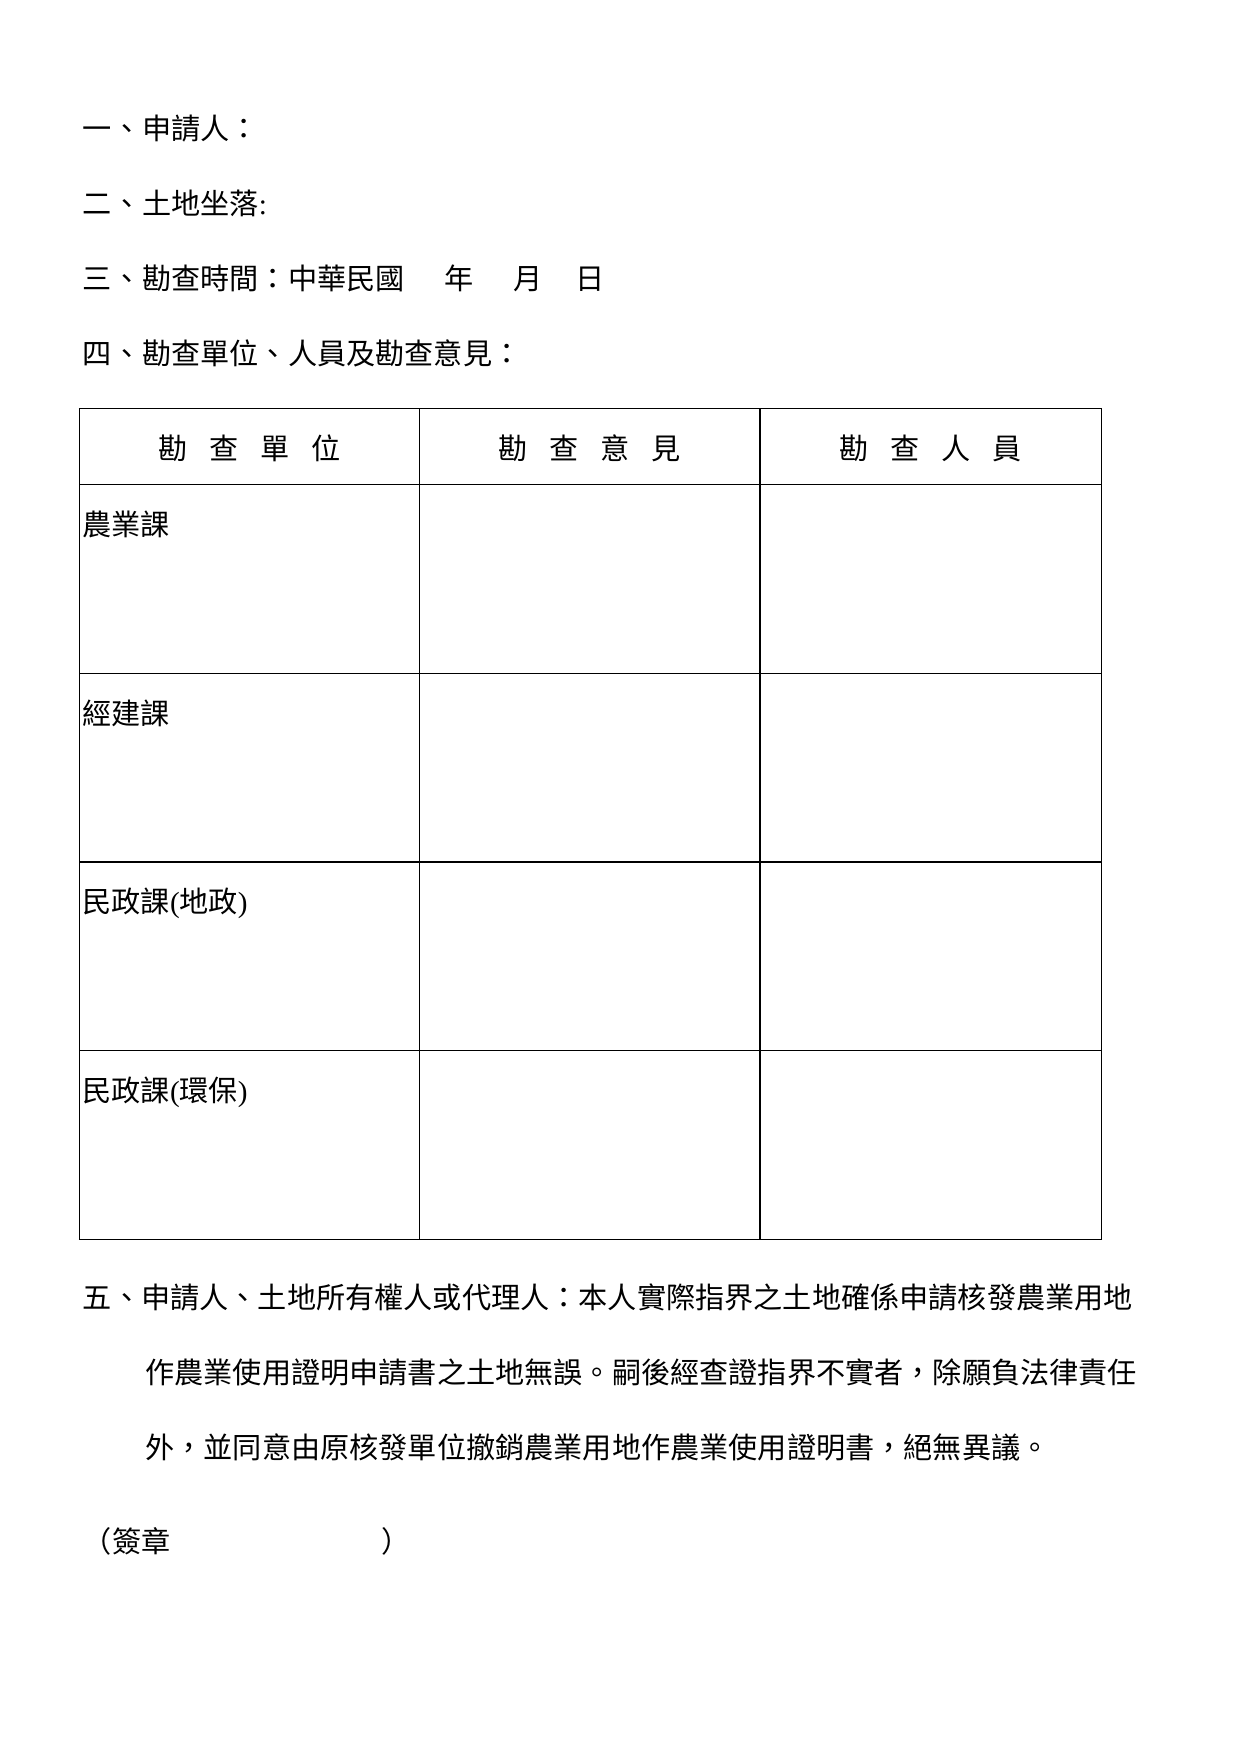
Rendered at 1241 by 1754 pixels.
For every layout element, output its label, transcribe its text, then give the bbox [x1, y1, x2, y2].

table_cell [420, 1051, 759, 1238]
table_cell [420, 485, 759, 673]
table_header 勘 查 意 見 [420, 409, 759, 484]
list 申請人： [83, 89, 1157, 164]
list 土地坐落: [83, 164, 1157, 239]
table_cell [420, 674, 759, 861]
table_cell [761, 863, 1101, 1050]
list 勘查時間：中華民國 年 月 日 [83, 239, 1157, 314]
table_cell [761, 485, 1101, 673]
table_cell 民政課(地政) [80, 863, 419, 1050]
text 五、申請人、土地所有權人或代理人：本人實際指界之土地確係申請核發農業用地作農業使用證明申請書之土地無誤。嗣後經查證指界不實者，除願負法律責任外，並同意由原核發單位撤銷農業用地作農業使用證明書，絕無異議。 [83, 1258, 1157, 1483]
list 勘查單位、人員及勘查意見： [83, 314, 1157, 389]
table_cell 經建課 [80, 674, 419, 861]
table_cell [761, 674, 1101, 861]
table_cell [761, 1051, 1101, 1238]
table_cell 民政課(環保) [80, 1051, 419, 1238]
table_cell [420, 863, 759, 1050]
text （簽章 ） [83, 1502, 1157, 1577]
table_header 勘 查 單 位 [80, 409, 419, 484]
table_cell 農業課 [80, 485, 419, 673]
table_header 勘 查 人 員 [761, 409, 1101, 484]
